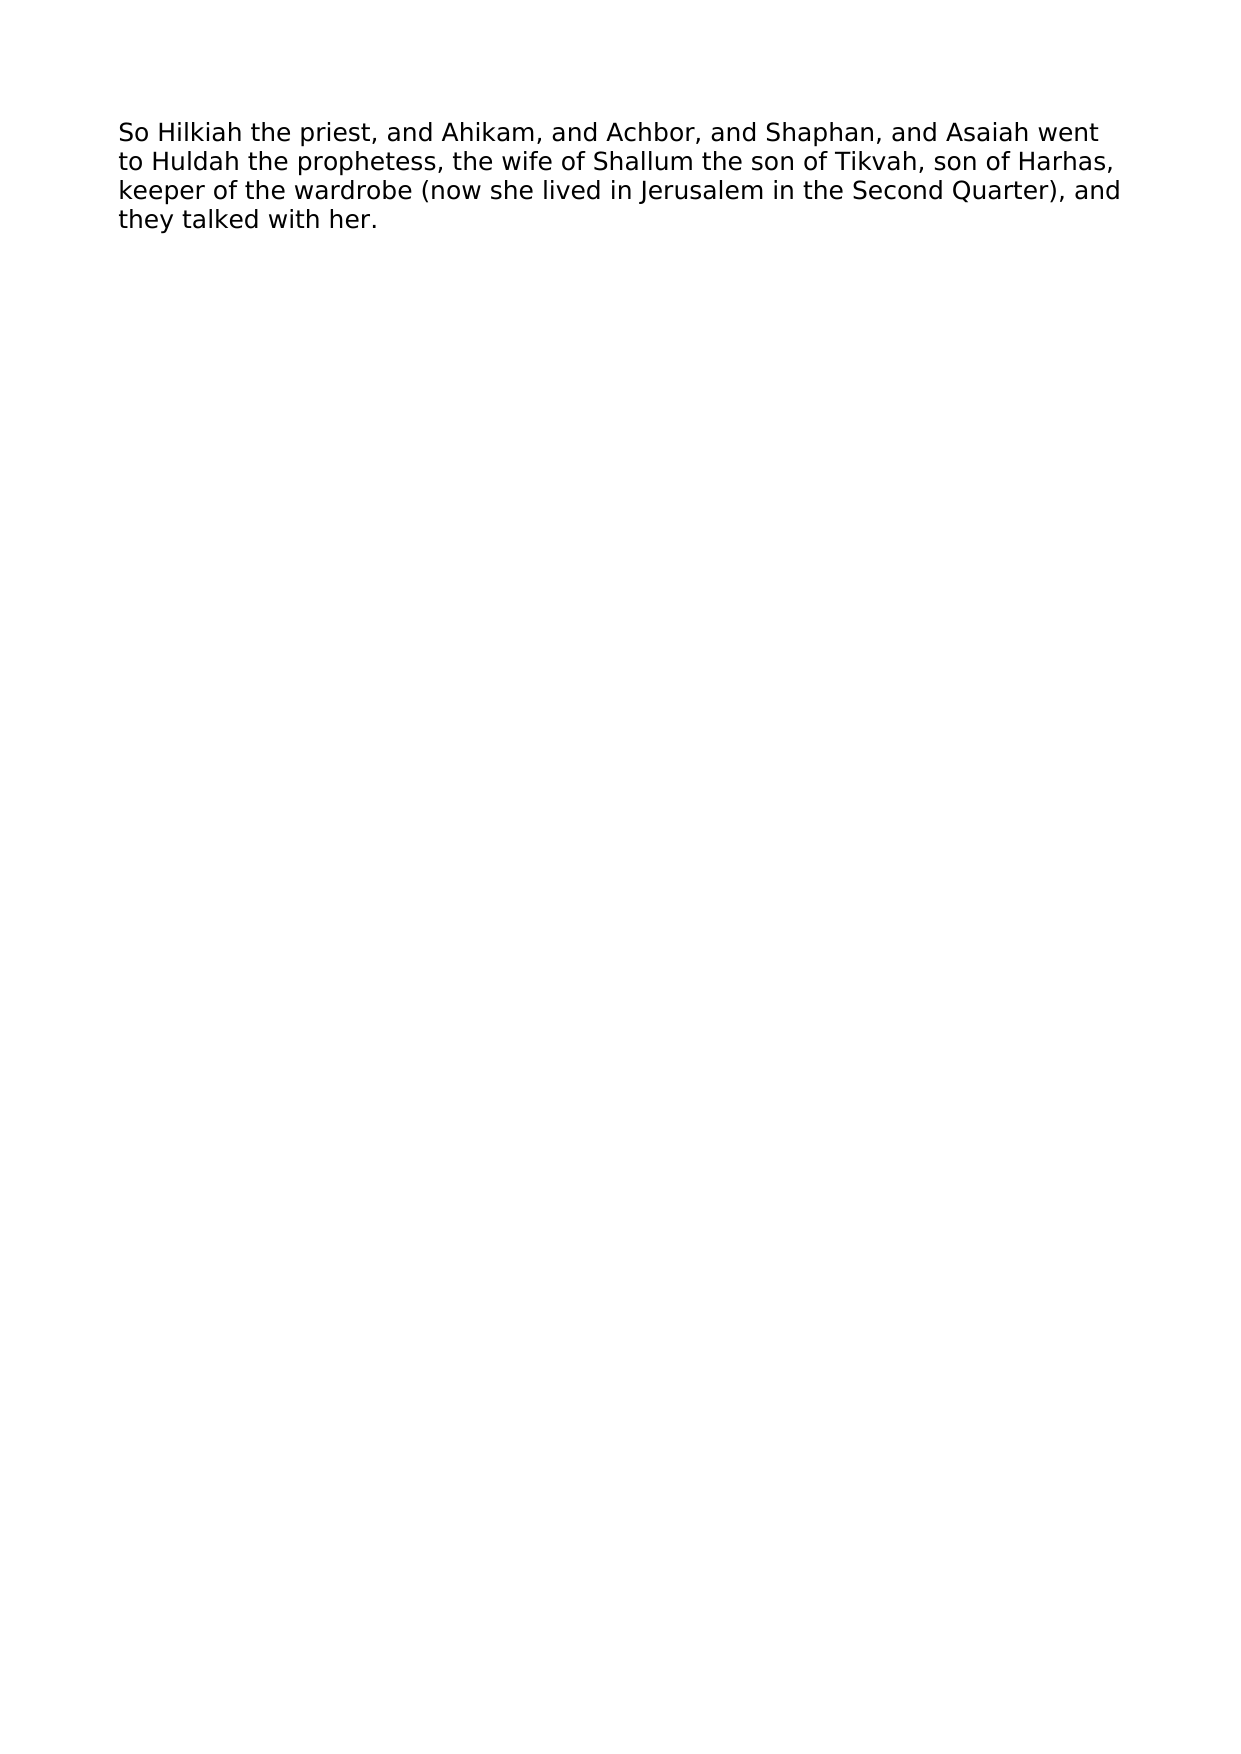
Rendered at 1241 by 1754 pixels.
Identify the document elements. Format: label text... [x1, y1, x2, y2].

text So Hilkiah the priest, and Ahikam, and Achbor, and Shaphan, and Asaiah went to Huldah the prophetess, the wife of Shallum the son of Tikvah, son of Harhas, keeper of the wardrobe (now she lived in Jerusalem in the Second Quarter), and they talked with her. [118, 118, 1122, 235]
